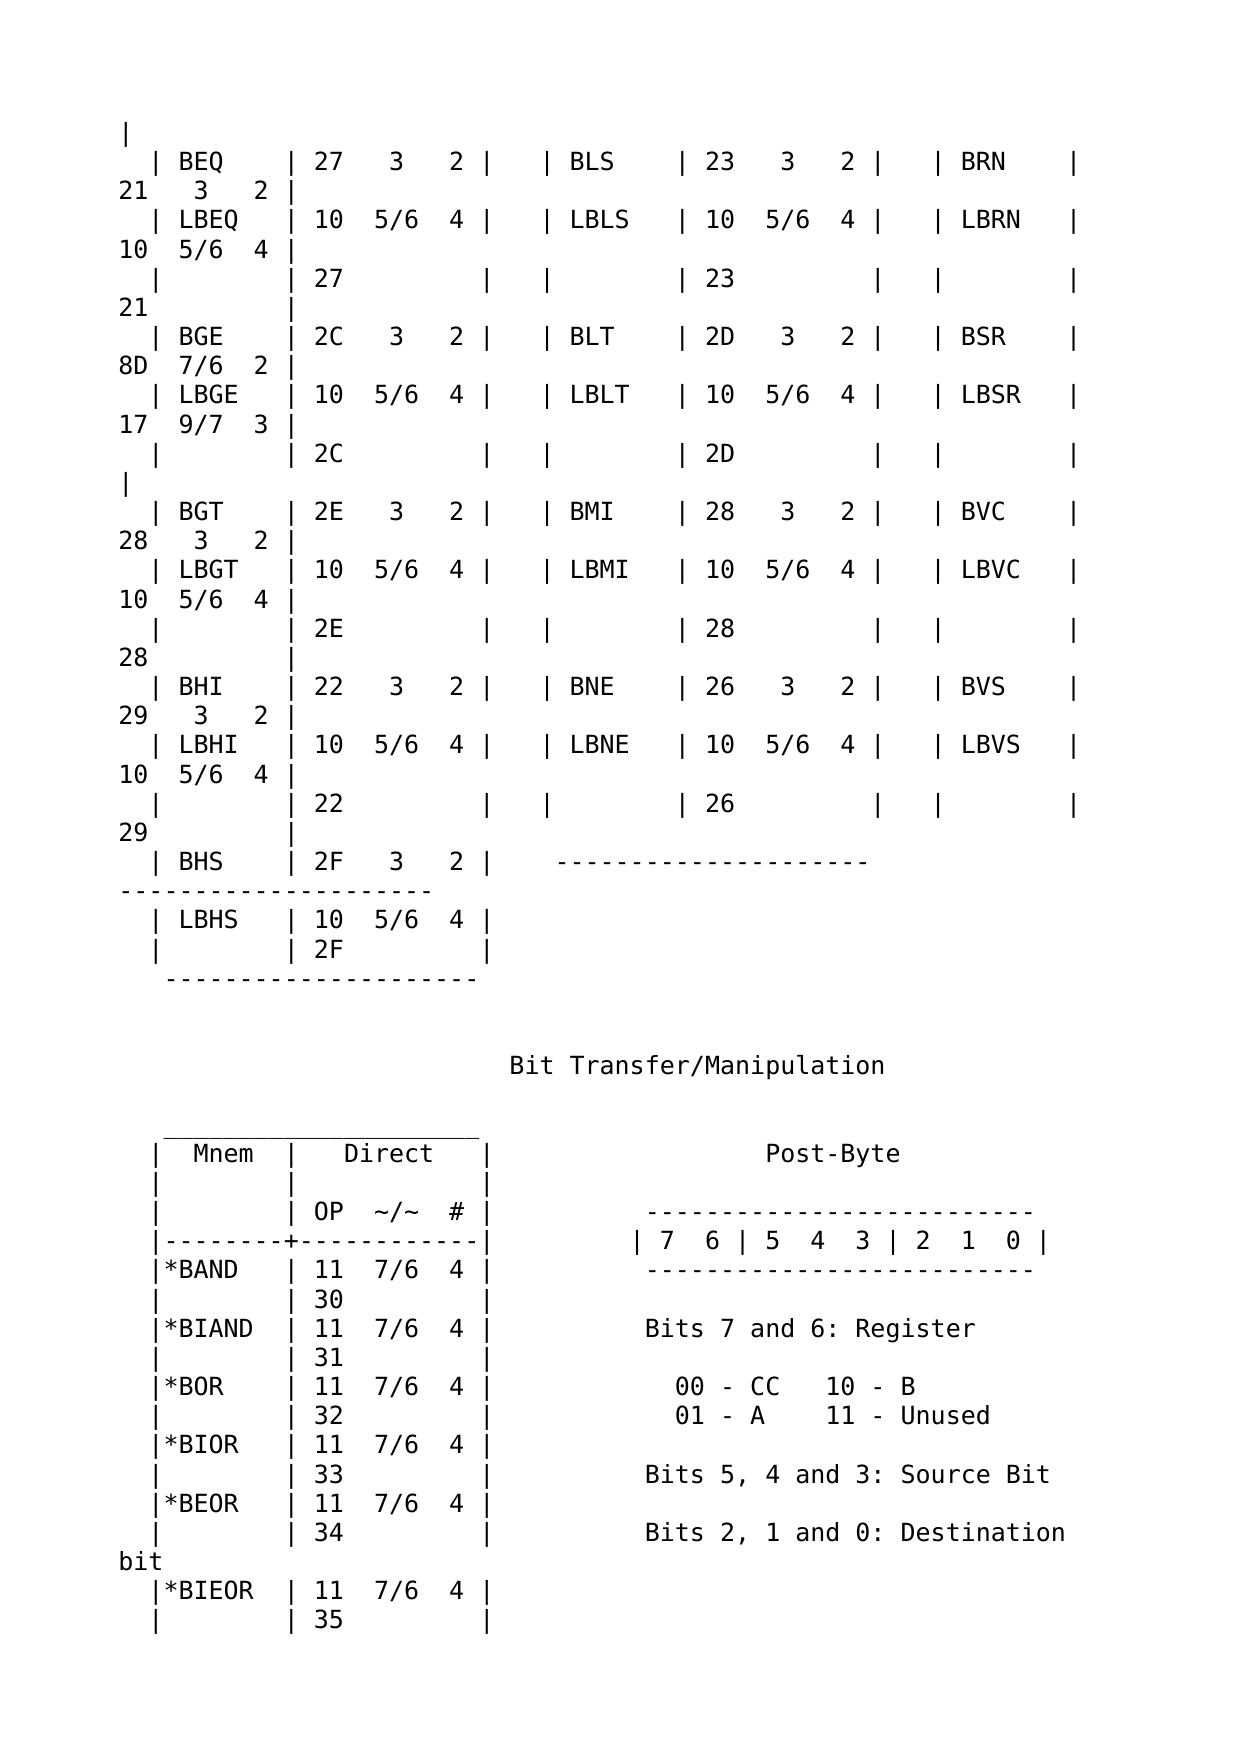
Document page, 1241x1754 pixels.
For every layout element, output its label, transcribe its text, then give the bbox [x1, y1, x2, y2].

text | | BEQ | 27 3 2 | | BLS | 23 3 2 | | BRN | 21 3 2 | | LBEQ | 10 5/6 4 | | LBLS | 10 5/6 4 | | LBRN | 10 5/6 4 | | | 27 | | | 23 | | | 21 | | BGE | 2C 3 2 | | BLT | 2D 3 2 | | BSR | 8D 7/6 2 | | LBGE | 10 5/6 4 | | LBLT | 10 5/6 4 | | LBSR | 17 9/7 3 | | | 2C | | | 2D | | | | | BGT | 2E 3 2 | | BMI | 28 3 2 | | BVC | 28 3 2 | | LBGT | 10 5/6 4 | | LBMI | 10 5/6 4 | | LBVC | 10 5/6 4 | | | 2E | | | 28 | | | 28 | | BHI | 22 3 2 | | BNE | 26 3 2 | | BVS | 29 3 2 | | LBHI | 10 5/6 4 | | LBNE | 10 5/6 4 | | LBVS | 10 5/6 4 | | | 22 | | | 26 | | | 29 | | BHS | 2F 3 2 | --------------------- --------------------- | LBHS | 10 5/6 4 | | | 2F | --------------------- Bit Transfer/Manipulation _____________________ | Mnem | Direct | Post-Byte | | | | | OP ~/~ # | -------------------------- |--------+------------| | 7 6 | 5 4 3 | 2 1 0 | |*BAND | 11 7/6 4 | -------------------------- | | 30 | |*BIAND | 11 7/6 4 | Bits 7 and 6: Register | | 31 | |*BOR | 11 7/6 4 | 00 - CC 10 - B | | 32 | 01 - A 11 - Unused |*BIOR | 11 7/6 4 | | | 33 | Bits 5, 4 and 3: Source Bit |*BEOR | 11 7/6 4 | | | 34 | Bits 2, 1 and 0: Destination bit |*BIEOR | 11 7/6 4 | | | 35 | [118, 118, 1122, 1635]
